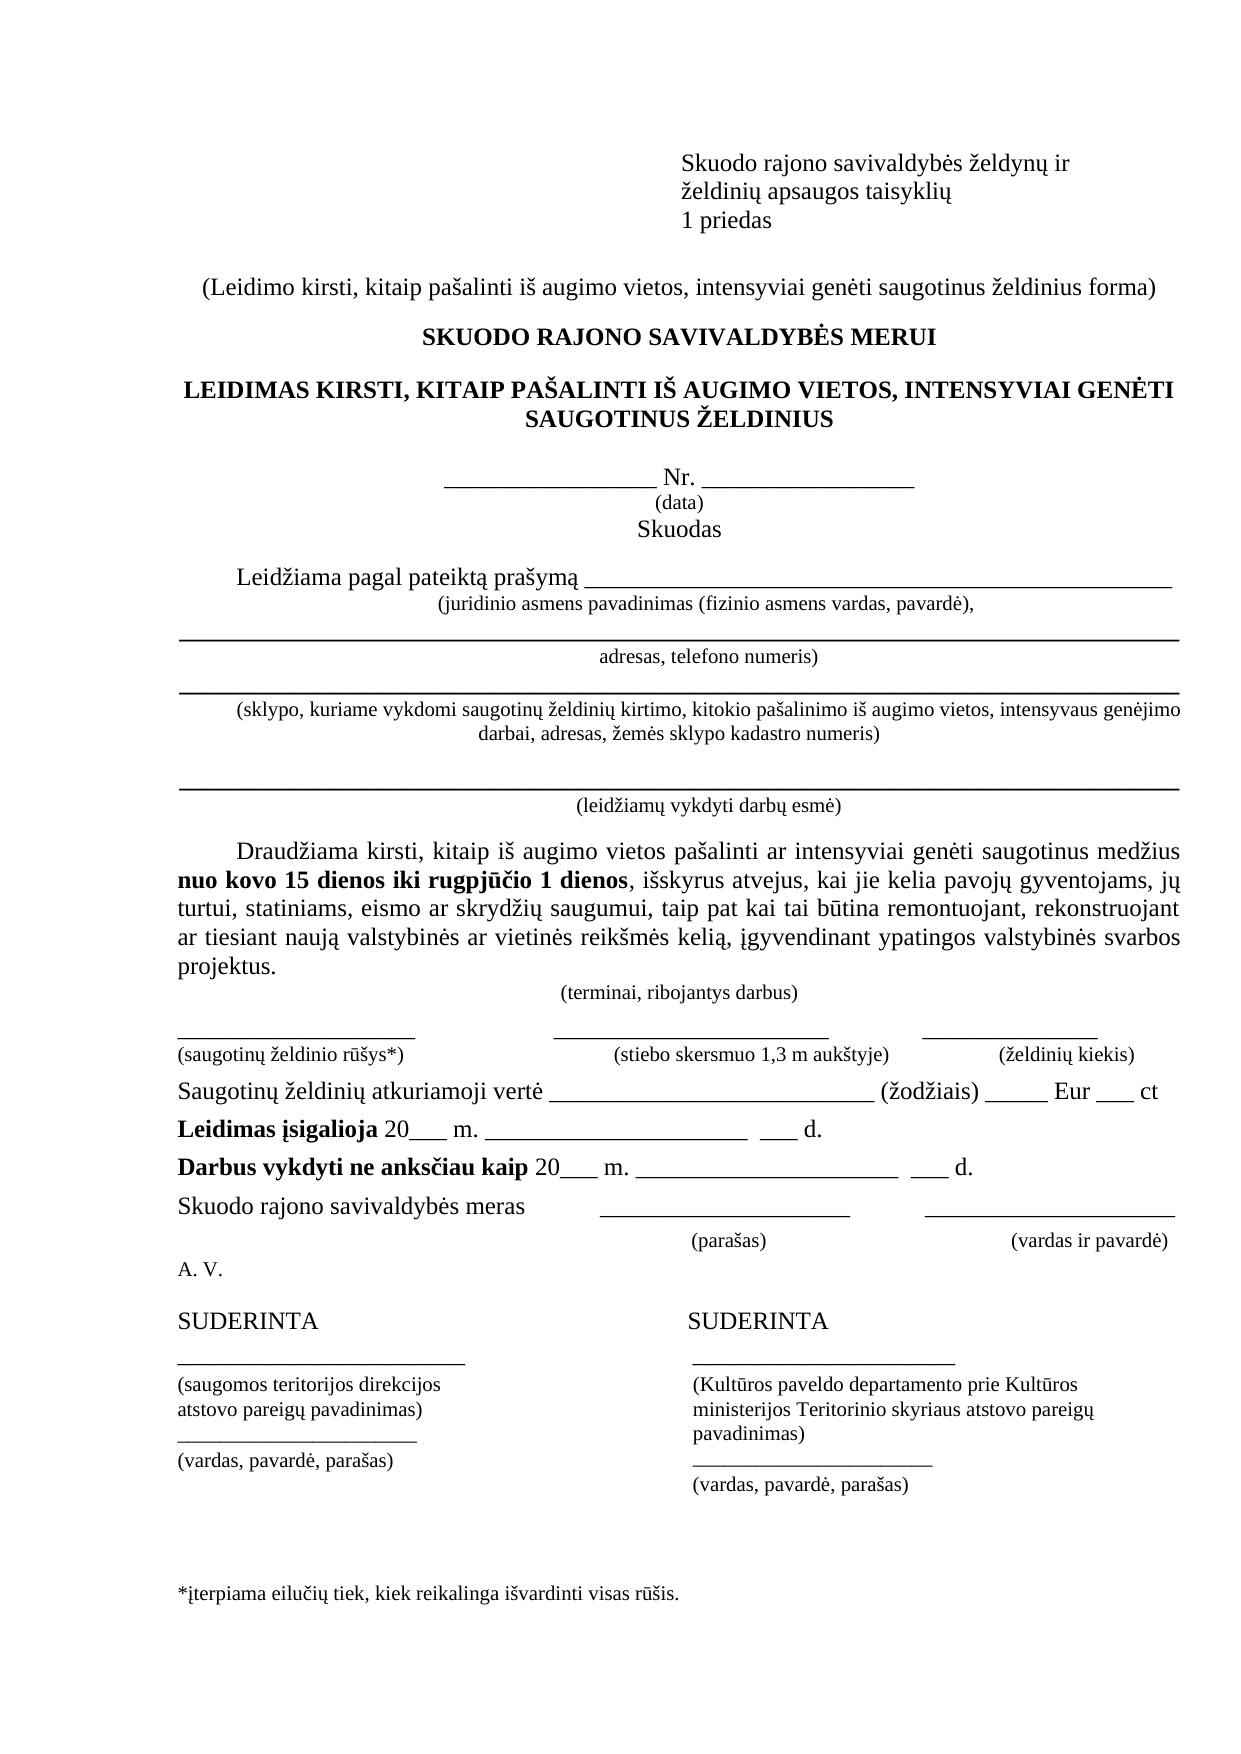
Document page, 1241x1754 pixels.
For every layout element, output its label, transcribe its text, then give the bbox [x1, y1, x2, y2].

text *įterpiama eilučių tiek, kiek reikalinga išvardinti visas rūšis. [177, 1581, 1181, 1605]
text Skuodo rajono savivaldybės želdynų ir [177, 148, 1181, 176]
text 1 priedas [177, 205, 1181, 234]
text ________________________________________________________________________________ [177, 615, 1181, 644]
text (parašas) (vardas ir pavardė) [177, 1224, 1181, 1252]
table_header SUDERINTA _______________________ (saugomos teritorijos direkcijos atstovo pareigų pavadinimas) _______________________ (vardas, pavardė, parašas) [166, 1306, 666, 1504]
text želdinių apsaugos taisyklių [177, 176, 1181, 205]
text (Leidimo kirsti, kitaip pašalinti iš augimo vietos, intensyviai genėti saugotinus želdinius forma) [177, 272, 1181, 301]
text (sklypo, kuriame vykdomi saugotinų želdinių kirtimo, kitokio pašalinimo iš augimo vietos, intensyvaus genėjimo darbai, adresas, žemės sklypo kadastro numeris) [177, 697, 1181, 745]
text Skuodas [177, 514, 1181, 543]
text (terminai, ribojantys darbus) [177, 980, 1181, 1004]
text SKUODO RAJONO SAVIVALDYBĖS MERUI [177, 322, 1181, 351]
text Leidžiama pagal pateiktą prašymą _______________________________________________ [177, 562, 1181, 591]
text adresas, telefono numeris) [177, 644, 1181, 668]
text (leidžiamų vykdyti darbų esmė) [177, 793, 1181, 817]
text Leidimas įsigalioja 20___ m. _____________________ ___ d. [177, 1114, 1181, 1143]
text (juridinio asmens pavadinimas (fizinio asmens vardas, pavardė), [177, 591, 1181, 615]
text _________________ Nr. _________________ [177, 462, 1181, 490]
text ________________________________________________________________________________ [177, 668, 1181, 697]
text A. V. [177, 1257, 1181, 1281]
text (data) [177, 490, 1181, 514]
text ___________________ ______________________ ______________ (saugotinų želdinio rūšys*) (stiebo skersmuo 1,3 m aukštyje) (želdinių kiekis) [177, 1013, 1181, 1066]
text Draudžiama kirsti, kitaip iš augimo vietos pašalinti ar intensyviai genėti saugotinus medžius nuo kovo 15 dienos iki rugpjūčio 1 dienos, išskyrus atvejus, kai jie kelia pavojų gyventojams, jų turtui, statiniams, eismo ar skrydžių saugumui, taip pat kai tai būtina remontuojant, rekonstruojant ar tiesiant naują valstybinės ar vietinės reikšmės kelią, įgyvendinant ypatingos valstybinės svarbos projektus. [177, 836, 1181, 980]
text Skuodo rajono savivaldybės meras ____________________ ____________________ [177, 1191, 1181, 1219]
table_header SUDERINTA _____________________ (Kultūros paveldo departamento prie Kultūros ministerijos Teritorinio skyriaus atstovo pareigų pavadinimas) _______________________ (vardas, pavardė, parašas) [666, 1306, 1170, 1504]
text Saugotinų želdinių atkuriamoji vertė __________________________ (žodžiais) _____ Eur ___ ct [177, 1076, 1181, 1104]
text LEIDIMAS KIRSTI, KITAIP PAŠALINTI IŠ AUGIMO VIETOS, INTENSYVIAI GENĖTI SAUGOTINUS ŽELDINIUS [177, 375, 1181, 433]
text Darbus vykdyti ne anksčiau kaip 20___ m. _____________________ ___ d. [177, 1152, 1181, 1181]
text ________________________________________________________________________________ [177, 764, 1181, 793]
